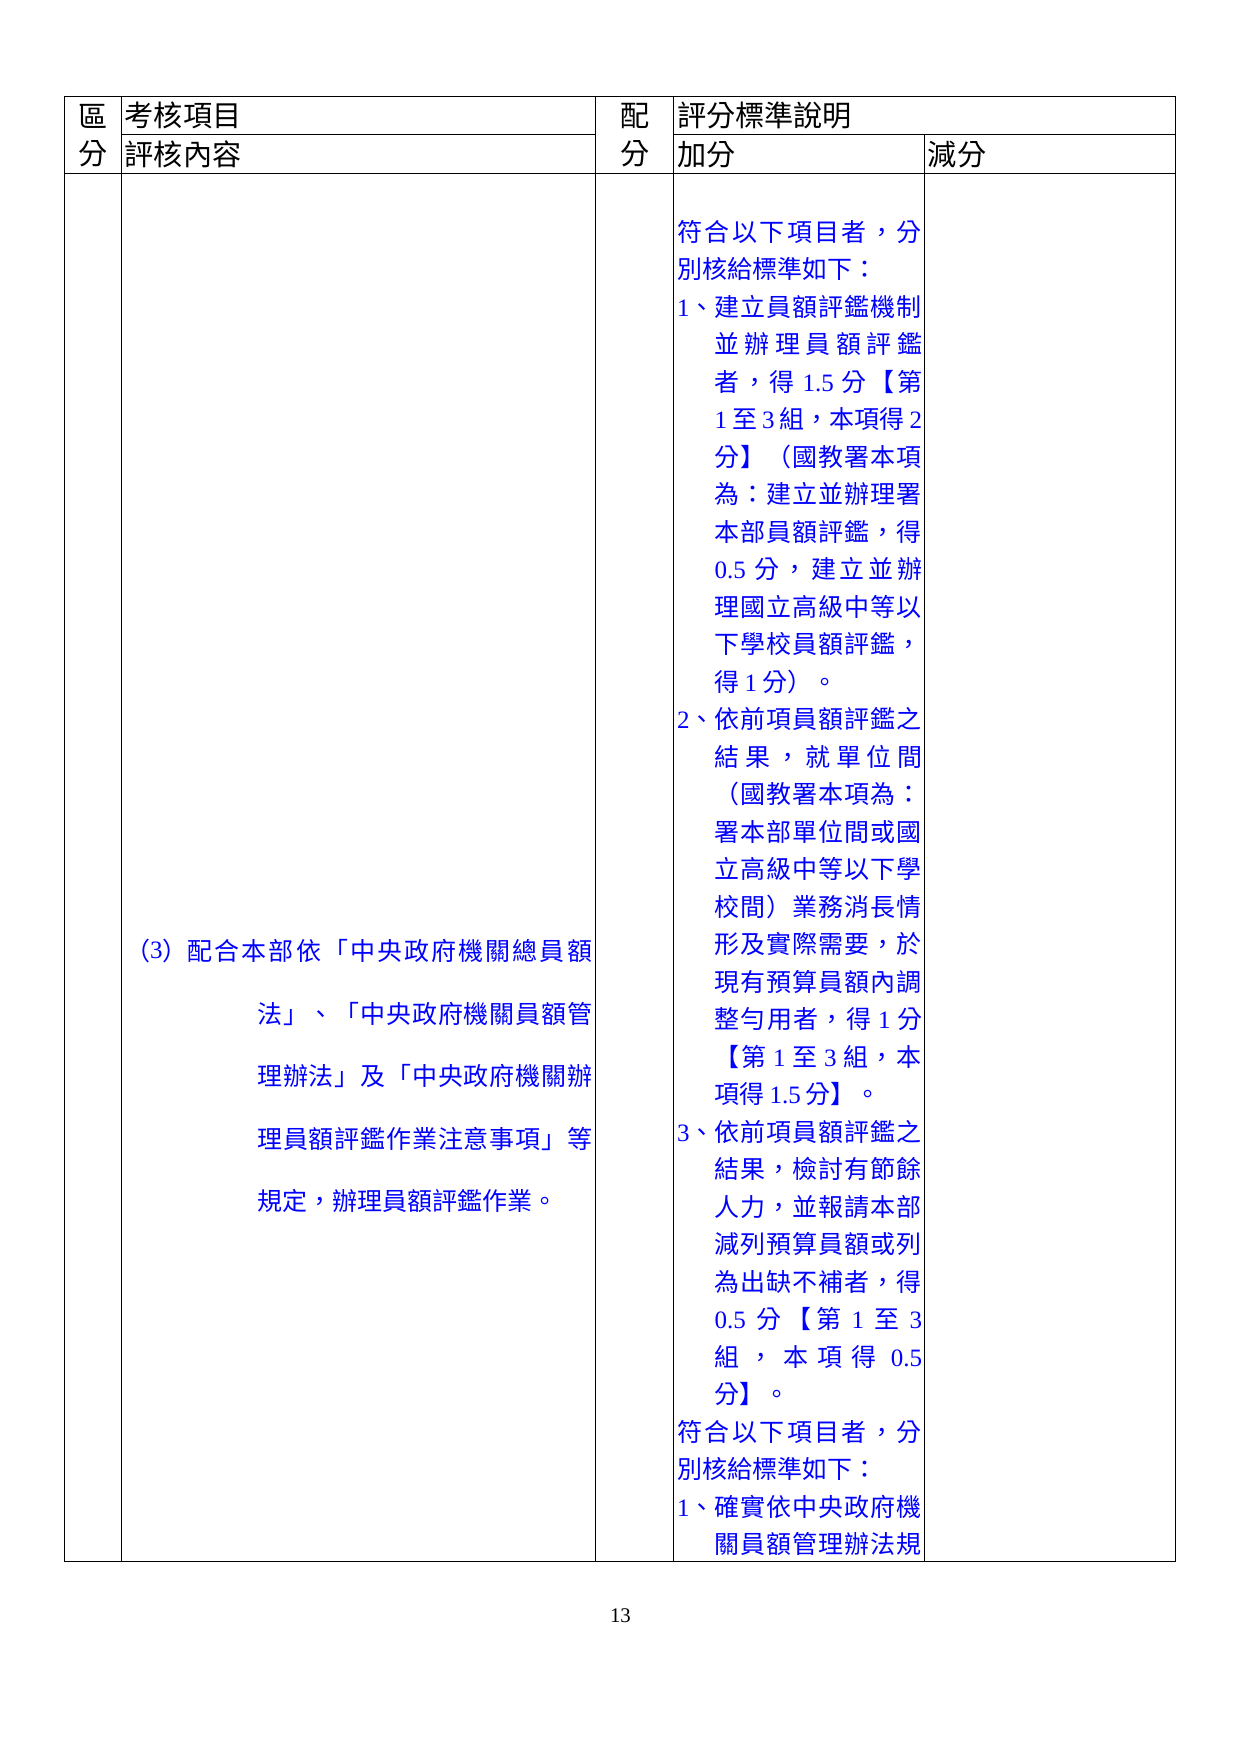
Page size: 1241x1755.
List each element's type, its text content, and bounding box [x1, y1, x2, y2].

table_header 評分標準說明 [674, 97, 1175, 134]
table_cell 加分 [674, 135, 924, 173]
table_cell 評核內容 [122, 135, 595, 173]
table_header 配 分 [596, 97, 673, 173]
table_cell [596, 174, 673, 1561]
table_cell 五、核實檢討員額合理配置 機關（構）學校應檢討組織業務與員額合理配置，減列業務萎縮之節餘人力，並於員額總量額度內依實際業務需要彈性調度，使學校用人更契合組織與業務需求。 定期評鑑機關（構）學校員額配置及運用之合理性（國教署本項考核為：定期評鑑署本部及國立高級中等以下學校員額配置及運用之合理性）。【請補充說明實施日期、評鑑結論項目統計及增減（或移撥）員額情形等】 配合本部依「中央政府機關總員額法」、「中央政府機關員額管理辦法」及「中央政府機關辦理員額評鑑作業注意事項」等規定，辦理員額評鑑作業。 [122, 174, 595, 1561]
table_cell [65, 174, 121, 1561]
table_header 考核項目 [122, 97, 595, 134]
table_cell 本項基本分1.5分，於加減分後，最高加至3分。 機關（構）學校編入年度總預算書之105年度預算員額總數，與104年度預算員額總數相較，增減相抵後維持零成長者得0.5分，如淨減者則依下列比率級距再予以加分： 淨減率1%以下者，加0.4分。 淨減率1.1%至2%者，加0.5分。 淨減率2.1%以上者，加0.6分。 上開105年度與104年度超額預算員額總數相較，增減相抵後淨減或已無超額預算員額數者，依下列比率級距擇一加分： 淨減率5％以下者，加0.1分。 淨減率5.1％至10％者，加0.2分。 淨減率10.1％至20％者，加0.3分。 淨減率20.1%以上或已無超額預算員額者，加0.4分。 符合以下項目者，分別核給標準如下： 建立員額評鑑機制並辦理員額評鑑者，得1.5分【第1至3組，本項得2分】（國教署本項為：建立並辦理署本部員額評鑑，得0.5分，建立並辦理國立高級中等以下學校員額評鑑，得1分）。 依前項員額評鑑之結果，就單位間（國教署本項為：署本部單位間或國立高級中等以下學校間）業務消長情形及實際需要，於現有預算員額內調整勻用者，得1分【第1至3組，本項得1.5分】。 依前項員額評鑑之結果，檢討有節餘人力，並報請本部減列預算員額或列為出缺不補者，得0.5分【第1至3組，本項得0.5分】。 符合以下項目者，分別核給標準如下： 確實依中央政府機關員額管理辦法規定，於104年6月30日前將103年度員額評鑑結論建議事項之執行情形函報本部者，得0.5分。 完成本部核定員額評鑑結論建議事項數，達總建議事項數一定比例者，分別核給標準如下：（須完成該建議事項中所有建議內容，並經本部核予解除列管或自行列管等管考結果，始予計入完成比例） （1）101年度達90％以上者，得0.2分。 （2）103年度達40%以上者，得0.3分。 [674, 174, 924, 1561]
table_cell [925, 174, 1175, 1561]
table_cell 減分 [925, 135, 1175, 173]
table_header 區分 [65, 97, 121, 173]
